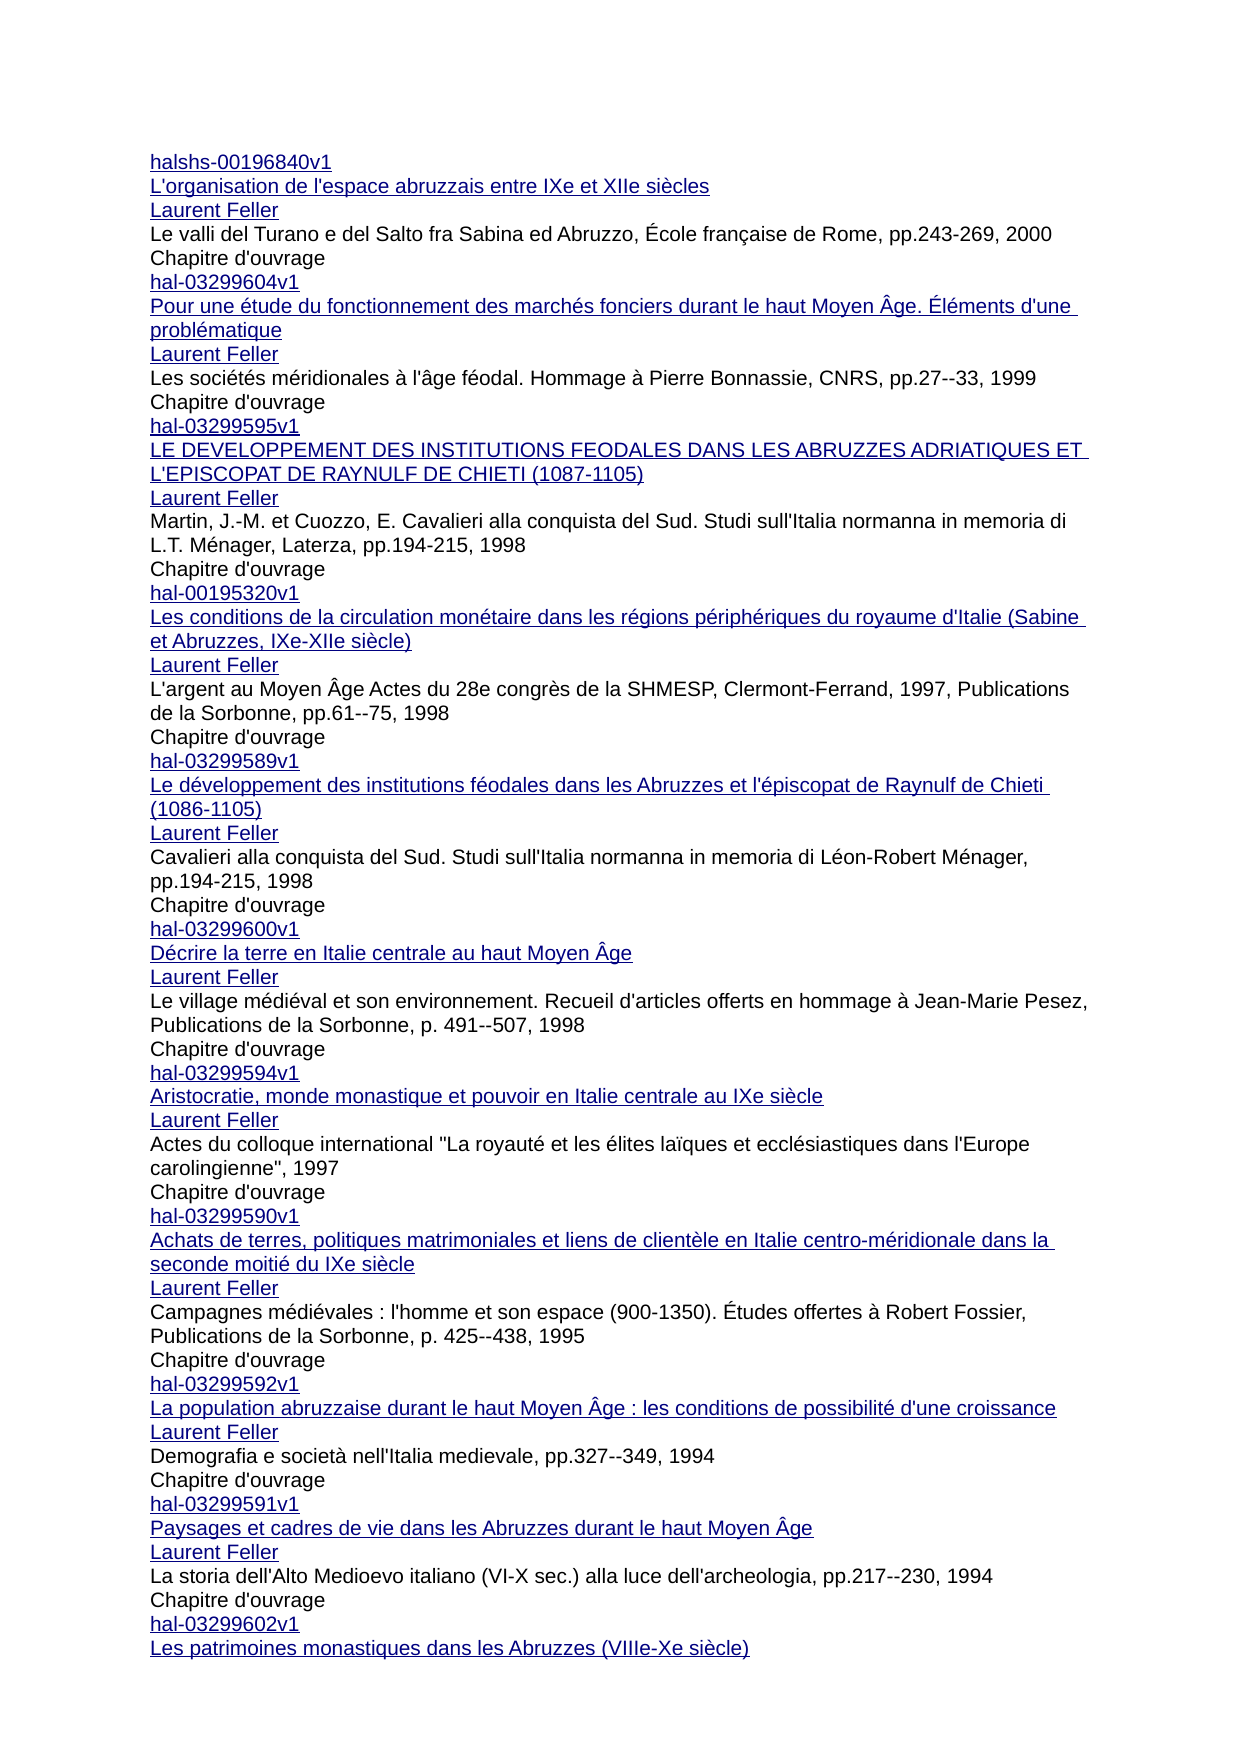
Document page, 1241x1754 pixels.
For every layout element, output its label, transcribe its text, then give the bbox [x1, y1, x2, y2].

table_cell La population abruzzaise durant le haut Moyen Âge : les conditions de possibilité d'une croissance Laurent Feller Demografia e società nell'Italia medievale, pp.327--349, 1994 Chapitre d'ouvrage hal-03299591v1 [150, 1396, 1090, 1516]
table_cell Décrire la terre en Italie centrale au haut Moyen Âge Laurent Feller Le village médiéval et son environnement. Recueil d'articles offerts en hommage à Jean-Marie Pesez, Publications de la Sorbonne, p. 491--507, 1998 Chapitre d'ouvrage hal-03299594v1 [150, 941, 1090, 1084]
table_cell LE DEVELOPPEMENT DES INSTITUTIONS FEODALES DANS LES ABRUZZES ADRIATIQUES ET L'EPISCOPAT DE RAYNULF DE CHIETI (1087-1105) Laurent Feller Martin, J.-M. et Cuozzo, E. Cavalieri alla conquista del Sud. Studi sull'Italia normanna in memoria di L.T. Ménager, Laterza, pp.194-215, 1998 Chapitre d'ouvrage hal-00195320v1 [150, 438, 1090, 605]
table_cell Achats de terres, politiques matrimoniales et liens de clientèle en Italie centro-méridionale dans la seconde moitié du IXe siècle Laurent Feller Campagnes médiévales : l'homme et son espace (900-1350). Études offertes à Robert Fossier, Publications de la Sorbonne, p. 425--438, 1995 Chapitre d'ouvrage hal-03299592v1 [150, 1228, 1090, 1396]
table_cell L'organisation de l'espace abruzzais entre IXe et XIIe siècles Laurent Feller Le valli del Turano e del Salto fra Sabina ed Abruzzo, École française de Rome, pp.243-269, 2000 Chapitre d'ouvrage hal-03299604v1 [150, 174, 1090, 294]
table_cell Aristocratie, monde monastique et pouvoir en Italie centrale au IXe siècle Laurent Feller Actes du colloque international "La royauté et les élites laïques et ecclésiastiques dans l'Europe carolingienne", 1997 Chapitre d'ouvrage hal-03299590v1 [150, 1084, 1090, 1228]
table_cell Pour une étude du fonctionnement des marchés fonciers durant le haut Moyen Âge. Éléments d'une problématique Laurent Feller Les sociétés méridionales à l'âge féodal. Hommage à Pierre Bonnassie, CNRS, pp.27--33, 1999 Chapitre d'ouvrage hal-03299595v1 [150, 294, 1090, 437]
table_cell Les conditions de la circulation monétaire dans les régions périphériques du royaume d'Italie (Sabine et Abruzzes, IXe-XIIe siècle) Laurent Feller L'argent au Moyen Âge Actes du 28e congrès de la SHMESP, Clermont-Ferrand, 1997, Publications de la Sorbonne, pp.61--75, 1998 Chapitre d'ouvrage hal-03299589v1 [150, 605, 1090, 773]
table_cell Paysages et cadres de vie dans les Abruzzes durant le haut Moyen Âge Laurent Feller La storia dell'Alto Medioevo italiano (VI-X sec.) alla luce dell'archeologia, pp.217--230, 1994 Chapitre d'ouvrage hal-03299602v1 [150, 1516, 1090, 1635]
table_cell halshs-00196840v1 [150, 150, 1090, 174]
table_cell Le développement des institutions féodales dans les Abruzzes et l'épiscopat de Raynulf de Chieti (1086-1105) Laurent Feller Cavalieri alla conquista del Sud. Studi sull'Italia normanna in memoria di Léon-Robert Ménager, pp.194-215, 1998 Chapitre d'ouvrage hal-03299600v1 [150, 773, 1090, 941]
table_cell Les patrimoines monastiques dans les Abruzzes (VIIIe-Xe siècle) [150, 1635, 1090, 1659]
